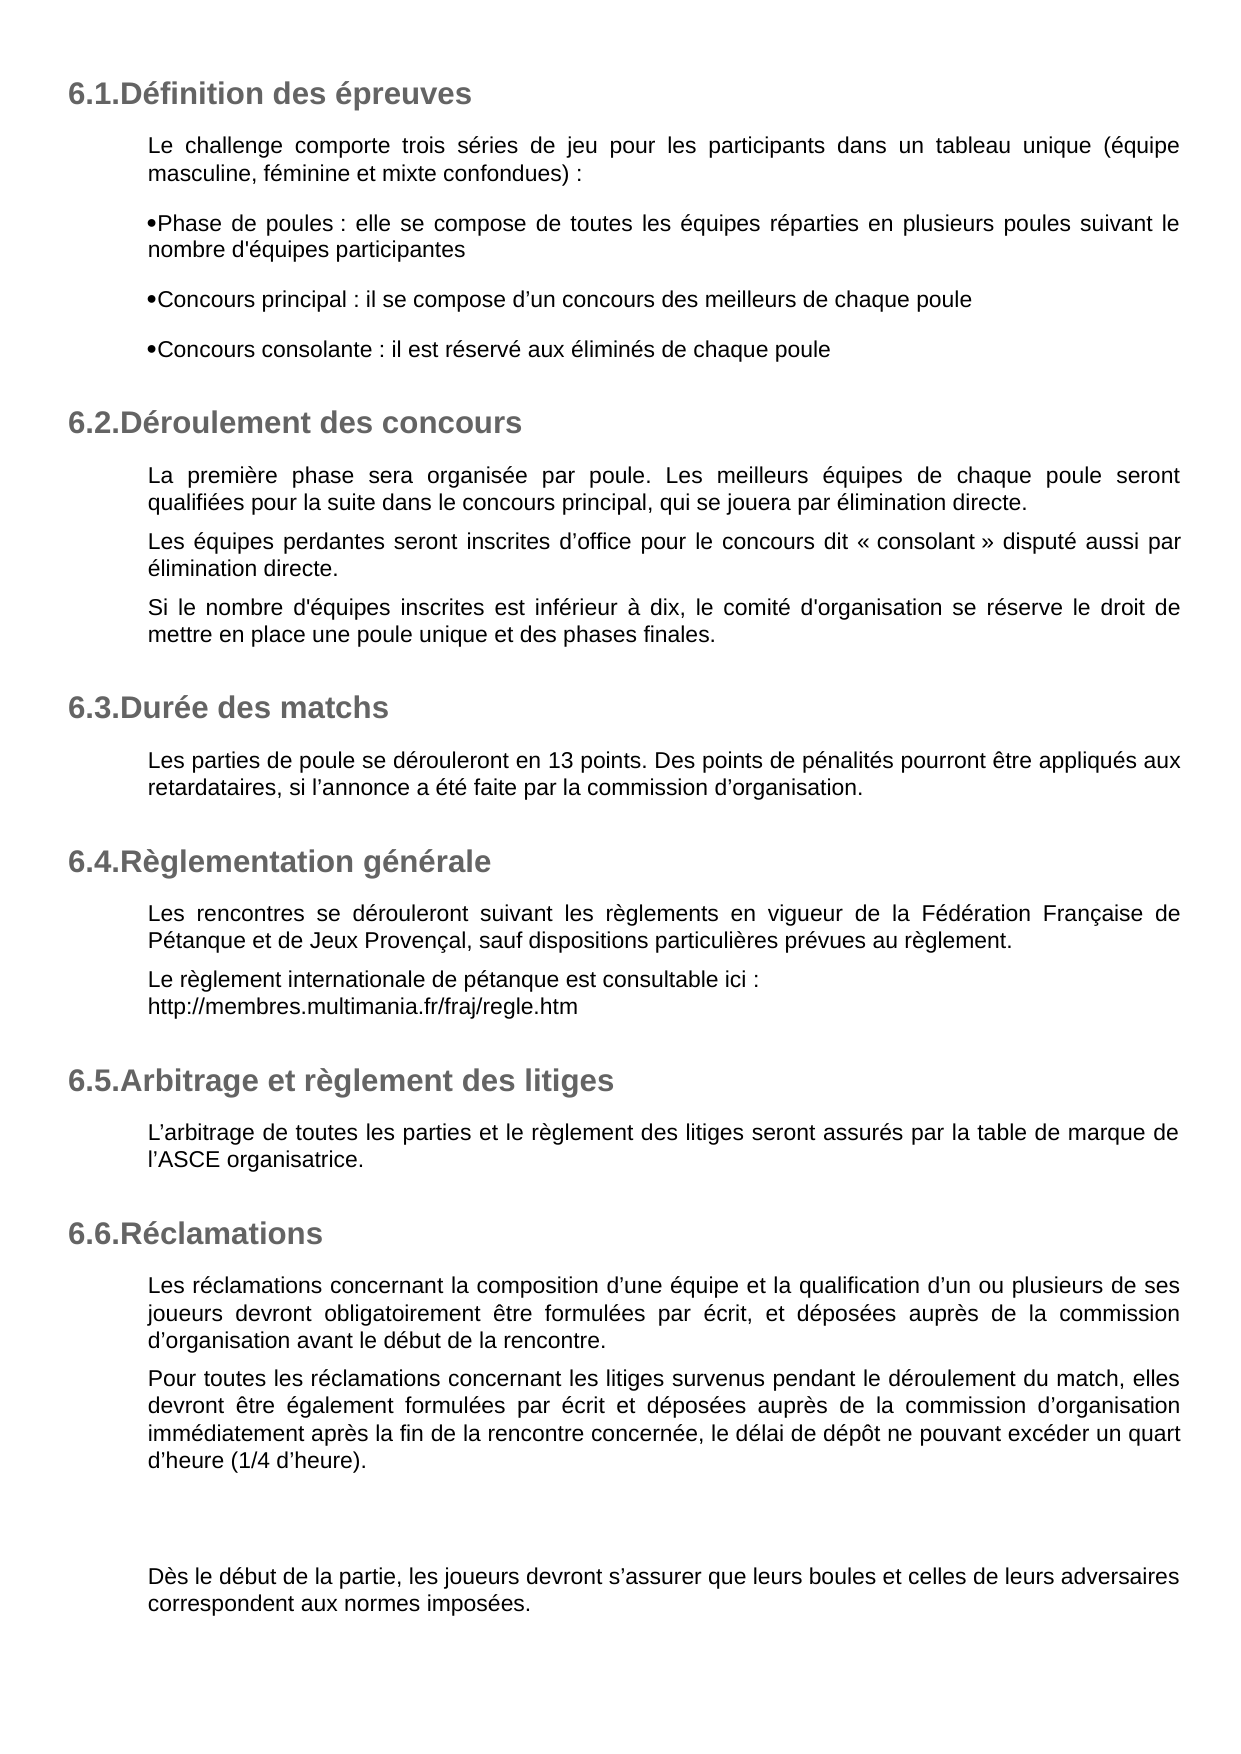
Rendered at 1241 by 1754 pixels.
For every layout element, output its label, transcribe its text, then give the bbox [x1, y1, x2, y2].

list Concours consolante : il est réservé aux éliminés de chaque poule [59, 336, 1181, 362]
text Les réclamations concernant la composition d’une équipe et la qualification d’un ou plusieurs de ses joueurs devront obligatoirement être formulées par écrit, et déposées auprès de la commission d’organisation avant le début de la rencontre. [148, 1272, 1181, 1353]
subtitle Définition des épreuves [59, 75, 1181, 111]
text Si le nombre d'équipes inscrites est inférieur à dix, le comité d'organisation se réserve le droit de mettre en place une poule unique et des phases finales. [148, 593, 1181, 647]
text Le règlement internationale de pétanque est consultable ici : http://membres.multimania.fr/fraj/regle.htm [148, 966, 1181, 1020]
text L’arbitrage de toutes les parties et le règlement des litiges seront assurés par la table de marque de l’ASCE organisatrice. [148, 1119, 1181, 1173]
subtitle Arbitrage et règlement des litiges [59, 1062, 1181, 1098]
subtitle Règlementation générale [59, 843, 1181, 878]
subtitle Réclamations [59, 1215, 1181, 1251]
text Dès le début de la partie, les joueurs devront s’assurer que leurs boules et celles de leurs adversaires correspondent aux normes imposées. [148, 1563, 1181, 1617]
text Le challenge comporte trois séries de jeu pour les participants dans un tableau unique (équipe masculine, féminine et mixte confondues) : [148, 132, 1181, 186]
list Phase de poules : elle se compose de toutes les équipes réparties en plusieurs poules suivant le nombre d'équipes participantes [59, 210, 1181, 263]
text Pour toutes les réclamations concernant les litiges survenus pendant le déroulement du match, elles devront être également formulées par écrit et déposées auprès de la commission d’organisation immédiatement après la fin de la rencontre concernée, le délai de dépôt ne pouvant excéder un quart d’heure (1/4 d’heure). [148, 1365, 1181, 1473]
list Concours principal : il se compose d’un concours des meilleurs de chaque poule [59, 286, 1181, 312]
text Les parties de poule se dérouleront en 13 points. Des points de pénalités pourront être appliqués aux retardataires, si l’annonce a été faite par la commission d’organisation. [148, 747, 1181, 801]
subtitle Déroulement des concours [59, 404, 1181, 440]
text Les rencontres se dérouleront suivant les règlements en vigueur de la Fédération Française de Pétanque et de Jeux Provençal, sauf dispositions particulières prévues au règlement. [148, 900, 1181, 954]
text Les équipes perdantes seront inscrites d’office pour le concours dit « consolant » disputé aussi par élimination directe. [148, 527, 1181, 582]
text La première phase sera organisée par poule. Les meilleurs équipes de chaque poule seront qualifiées pour la suite dans le concours principal, qui se jouera par élimination directe. [148, 461, 1181, 516]
subtitle Durée des matchs [59, 689, 1181, 725]
